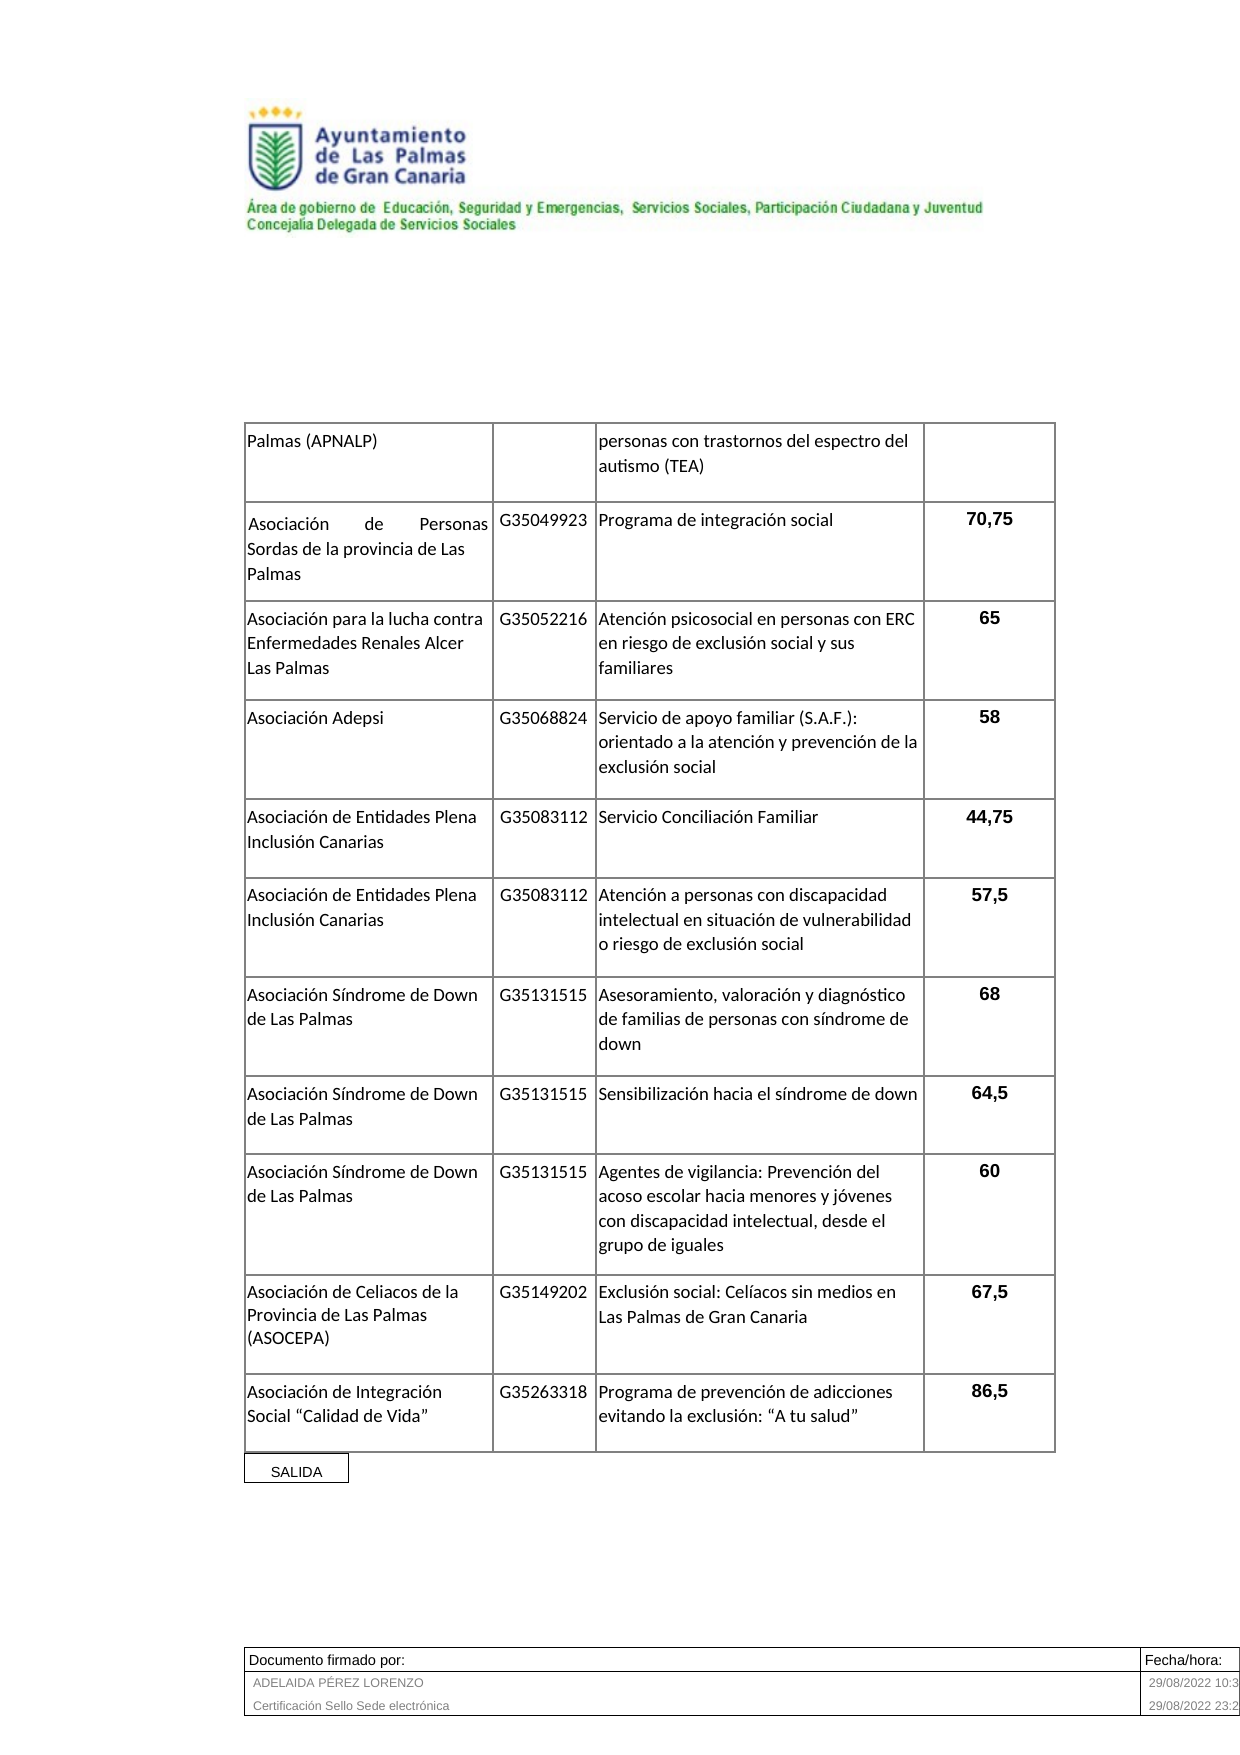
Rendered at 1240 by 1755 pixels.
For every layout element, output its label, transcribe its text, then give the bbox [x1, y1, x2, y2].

table_cell Asociación de Entidades Plena Inclusión Canarias [246, 800, 492, 876]
table_cell Asociación de Personas Sordas de la provincia de Las Palmas [246, 503, 492, 600]
table_header Palmas (APNALP) [246, 424, 492, 501]
table_cell Asociación Adepsi [246, 701, 492, 798]
table_cell 68 [925, 978, 1054, 1075]
table_cell Programa de integración social [597, 503, 923, 600]
table_cell Atención a personas con discapacidad intelectual en situación de vulnerabilidad o riesgo de exclusión social [597, 879, 923, 976]
table_cell G35049923 [494, 503, 595, 600]
table_cell Agentes de vigilancia: Prevención del acoso escolar hacia menores y jóvenes con discapacidad intelectual, desde el grupo de iguales [597, 1155, 923, 1273]
table_cell 86,5 [925, 1375, 1054, 1451]
table_cell Servicio Conciliación Familiar [597, 800, 923, 876]
table_cell 70,75 [925, 503, 1054, 600]
table_cell G35131515 [494, 1077, 595, 1153]
table_cell 64,5 [925, 1077, 1054, 1153]
table_cell G35131515 [494, 978, 595, 1075]
table_cell G35149202 [494, 1276, 595, 1373]
table_cell Asociación Síndrome de Down de Las Palmas [246, 1155, 492, 1273]
table_cell Servicio de apoyo familiar (S.A.F.): orientado a la atención y prevención de la exclusión social [597, 701, 923, 798]
table_cell Programa de prevención de adicciones evitando la exclusión: “A tu salud” [597, 1375, 923, 1451]
table_cell Atención psicosocial en personas con ERC en riesgo de exclusión social y sus familiares [597, 602, 923, 699]
table_cell 58 [925, 701, 1054, 798]
table_cell Asociación de Entidades Plena Inclusión Canarias [246, 879, 492, 976]
table_cell G35052216 [494, 602, 595, 699]
table_cell 67,5 [925, 1276, 1054, 1373]
table_header SALIDA [245, 1454, 348, 1482]
table_cell Asociación Síndrome de Down de Las Palmas [246, 1077, 492, 1153]
table_cell Exclusión social: Celíacos sin medios en Las Palmas de Gran Canaria [597, 1276, 923, 1373]
table_cell 65 [925, 602, 1054, 699]
table_cell G35083112 [494, 800, 595, 876]
table_cell 44,75 [925, 800, 1054, 876]
table_cell Asesoramiento, valoración y diagnóstico de familias de personas con síndrome de down [597, 978, 923, 1075]
table_cell 57,5 [925, 879, 1054, 976]
table_cell Asociación de Integración Social “Calidad de Vida” [246, 1375, 492, 1451]
table_cell Asociación Síndrome de Down de Las Palmas [246, 978, 492, 1075]
table_cell Asociación para la lucha contra Enfermedades Renales Alcer Las Palmas [246, 602, 492, 699]
table_header [925, 424, 1054, 501]
table_cell 60 [925, 1155, 1054, 1273]
table_header personas con trastornos del espectro del autismo (TEA) [597, 424, 923, 501]
table_cell G35263318 [494, 1375, 595, 1451]
table_cell Sensibilización hacia el síndrome de down [597, 1077, 923, 1153]
table_cell G35068824 [494, 701, 595, 798]
table_cell Asociación de Celiacos de la Provincia de Las Palmas (ASOCEPA) [246, 1276, 492, 1373]
table_header [494, 424, 595, 501]
table_cell G35083112 [494, 879, 595, 976]
table_cell G35131515 [494, 1155, 595, 1273]
